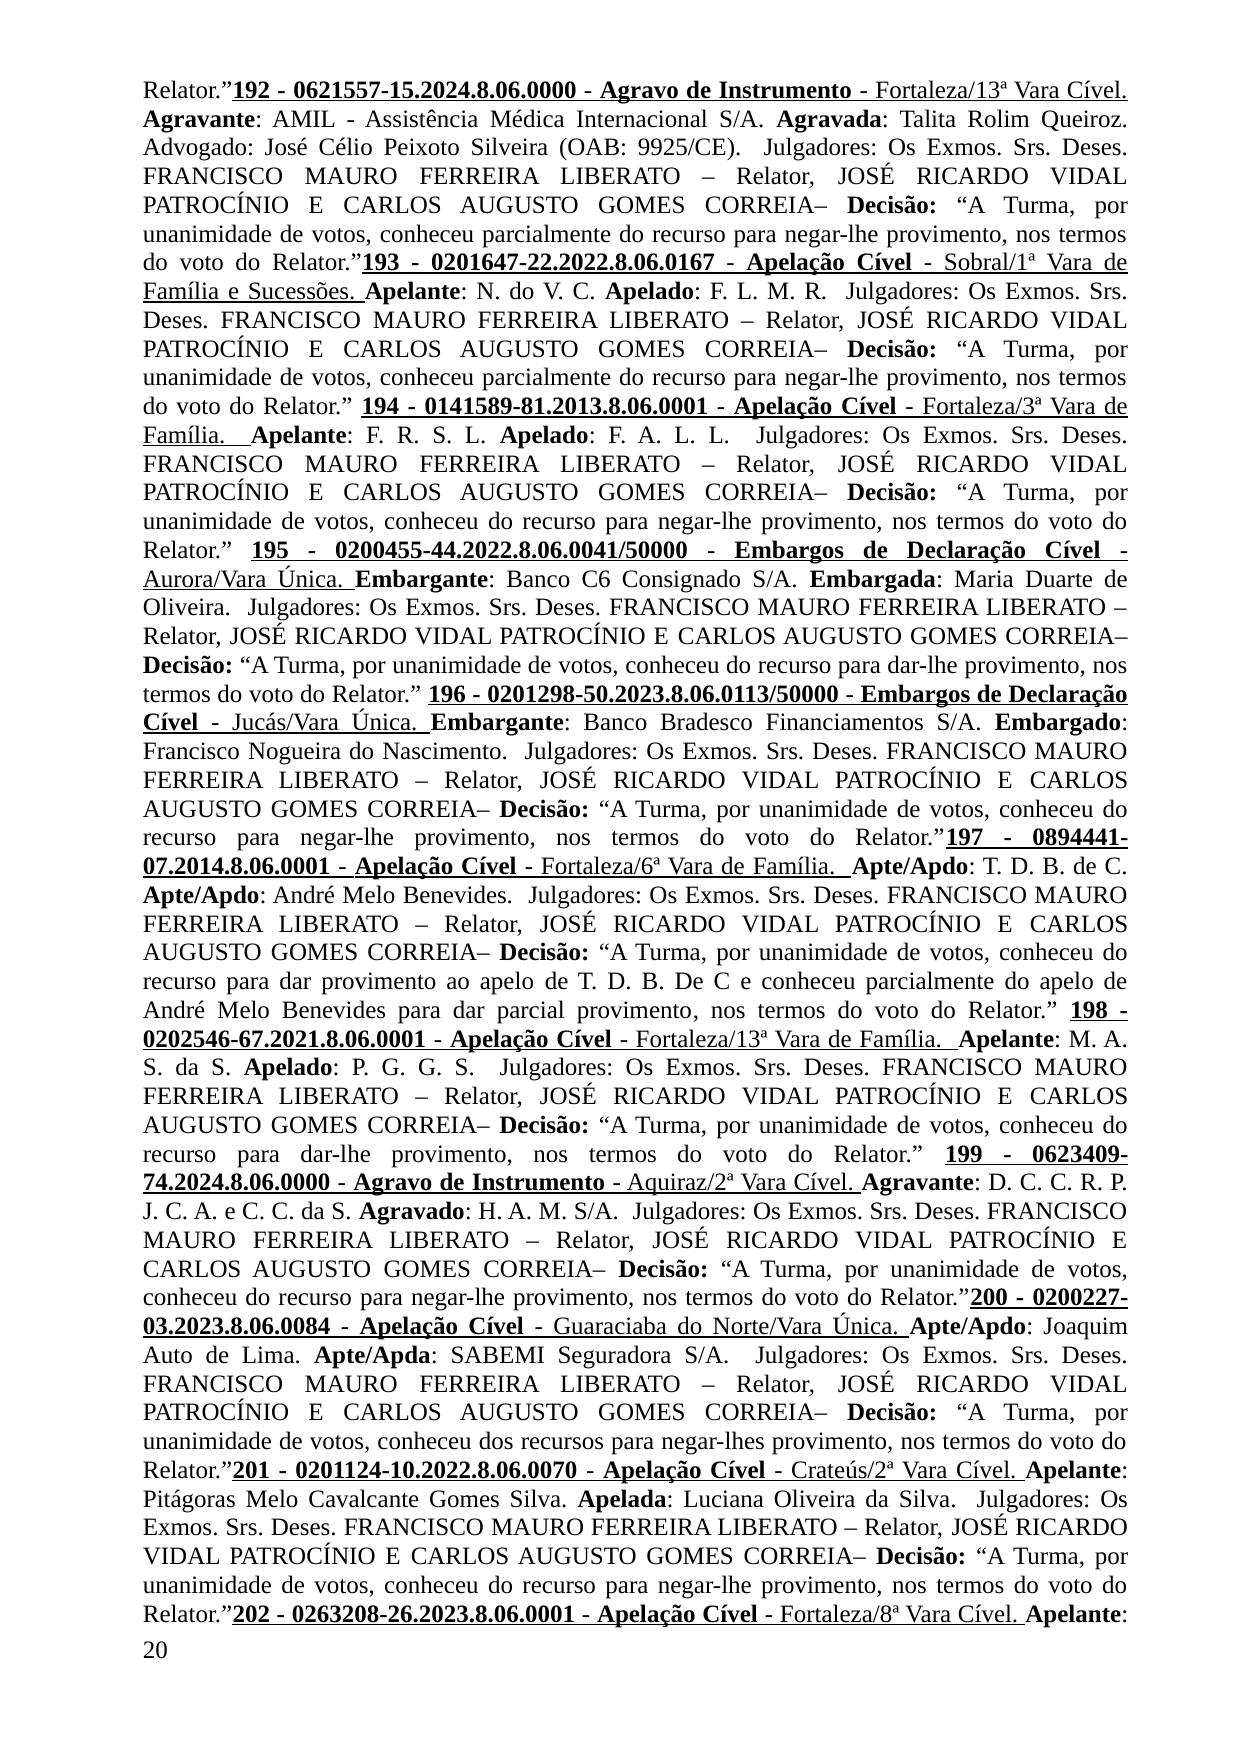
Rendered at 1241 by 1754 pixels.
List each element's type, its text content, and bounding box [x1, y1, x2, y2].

text Relator.”192 - 0621557-15.2024.8.06.0000 - Agravo de Instrumento - Fortaleza/13ª Vara Cível. Agravante: AMIL - Assistência Médica Internacional S/A. Agravada: Talita Rolim Queiroz. Advogado: José Célio Peixoto Silveira (OAB: 9925/CE). Julgadores: Os Exmos. Srs. Deses. FRANCISCO MAURO FERREIRA LIBERATO – Relator, JOSÉ RICARDO VIDAL PATROCÍNIO E CARLOS AUGUSTO GOMES CORREIA– Decisão: “A Turma, por unanimidade de votos, conheceu parcialmente do recurso para negar-lhe provimento, nos termos do voto do Relator.”193 - 0201647-22.2022.8.06.0167 - Apelação Cível - Sobral/1ª Vara de Família e Sucessões. Apelante: N. do V. C. Apelado: F. L. M. R. Julgadores: Os Exmos. Srs. Deses. FRANCISCO MAURO FERREIRA LIBERATO – Relator, JOSÉ RICARDO VIDAL PATROCÍNIO E CARLOS AUGUSTO GOMES CORREIA– Decisão: “A Turma, por unanimidade de votos, conheceu parcialmente do recurso para negar-lhe provimento, nos termos do voto do Relator.” 194 - 0141589-81.2013.8.06.0001 - Apelação Cível - Fortaleza/3ª Vara de Família. Apelante: F. R. S. L. Apelado: F. A. L. L. Julgadores: Os Exmos. Srs. Deses. FRANCISCO MAURO FERREIRA LIBERATO – Relator, JOSÉ RICARDO VIDAL PATROCÍNIO E CARLOS AUGUSTO GOMES CORREIA– Decisão: “A Turma, por unanimidade de votos, conheceu do recurso para negar-lhe provimento, nos termos do voto do Relator.” 195 - 0200455-44.2022.8.06.0041/50000 - Embargos de Declaração Cível - Aurora/Vara Única. Embargante: Banco C6 Consignado S/A. Embargada: Maria Duarte de Oliveira. Julgadores: Os Exmos. Srs. Deses. FRANCISCO MAURO FERREIRA LIBERATO – Relator, JOSÉ RICARDO VIDAL PATROCÍNIO E CARLOS AUGUSTO GOMES CORREIA– Decisão: “A Turma, por unanimidade de votos, conheceu do recurso para dar-lhe provimento, nos termos do voto do Relator.” 196 - 0201298-50.2023.8.06.0113/50000 - Embargos de Declaração Cível - Jucás/Vara Única. Embargante: Banco Bradesco Financiamentos S/A. Embargado: Francisco Nogueira do Nascimento. Julgadores: Os Exmos. Srs. Deses. FRANCISCO MAURO FERREIRA LIBERATO – Relator, JOSÉ RICARDO VIDAL PATROCÍNIO E CARLOS AUGUSTO GOMES CORREIA– Decisão: “A Turma, por unanimidade de votos, conheceu do recurso para negar-lhe provimento, nos termos do voto do Relator.”197 - 0894441-07.2014.8.06.0001 - Apelação Cível - Fortaleza/6ª Vara de Família. Apte/Apdo: T. D. B. de C. Apte/Apdo: André Melo Benevides. Julgadores: Os Exmos. Srs. Deses. FRANCISCO MAURO FERREIRA LIBERATO – Relator, JOSÉ RICARDO VIDAL PATROCÍNIO E CARLOS AUGUSTO GOMES CORREIA– Decisão: “A Turma, por unanimidade de votos, conheceu do recurso para dar provimento ao apelo de T. D. B. De C e conheceu parcialmente do apelo de André Melo Benevides para dar parcial provimento, nos termos do voto do Relator.” 198 - 0202546-67.2021.8.06.0001 - Apelação Cível - Fortaleza/13ª Vara de Família. Apelante: M. A. S. da S. Apelado: P. G. G. S. Julgadores: Os Exmos. Srs. Deses. FRANCISCO MAURO FERREIRA LIBERATO – Relator, JOSÉ RICARDO VIDAL PATROCÍNIO E CARLOS AUGUSTO GOMES CORREIA– Decisão: “A Turma, por unanimidade de votos, conheceu do recurso para dar-lhe provimento, nos termos do voto do Relator.” 199 - 0623409-74.2024.8.06.0000 - Agravo de Instrumento - Aquiraz/2ª Vara Cível. Agravante: D. C. C. R. P. J. C. A. e C. C. da S. Agravado: H. A. M. S/A. Julgadores: Os Exmos. Srs. Deses. FRANCISCO MAURO FERREIRA LIBERATO – Relator, JOSÉ RICARDO VIDAL PATROCÍNIO E CARLOS AUGUSTO GOMES CORREIA– Decisão: “A Turma, por unanimidade de votos, conheceu do recurso para negar-lhe provimento, nos termos do voto do Relator.”200 - 0200227-03.2023.8.06.0084 - Apelação Cível - Guaraciaba do Norte/Vara Única. Apte/Apdo: Joaquim Auto de Lima. Apte/Apda: SABEMI Seguradora S/A. Julgadores: Os Exmos. Srs. Deses. FRANCISCO MAURO FERREIRA LIBERATO – Relator, JOSÉ RICARDO VIDAL PATROCÍNIO E CARLOS AUGUSTO GOMES CORREIA– Decisão: “A Turma, por unanimidade de votos, conheceu dos recursos para negar-lhes provimento, nos termos do voto do Relator.”201 - 0201124-10.2022.8.06.0070 - Apelação Cível - Crateús/2ª Vara Cível. Apelante: Pitágoras Melo Cavalcante Gomes Silva. Apelada: Luciana Oliveira da Silva. Julgadores: Os Exmos. Srs. Deses. FRANCISCO MAURO FERREIRA LIBERATO – Relator, JOSÉ RICARDO VIDAL PATROCÍNIO E CARLOS AUGUSTO GOMES CORREIA– Decisão: “A Turma, por unanimidade de votos, conheceu do recurso para negar-lhe provimento, nos termos do voto do Relator.”202 - 0263208-26.2023.8.06.0001 - Apelação Cível - Fortaleza/8ª Vara Cível. Apelante: [143, 75, 1128, 1627]
